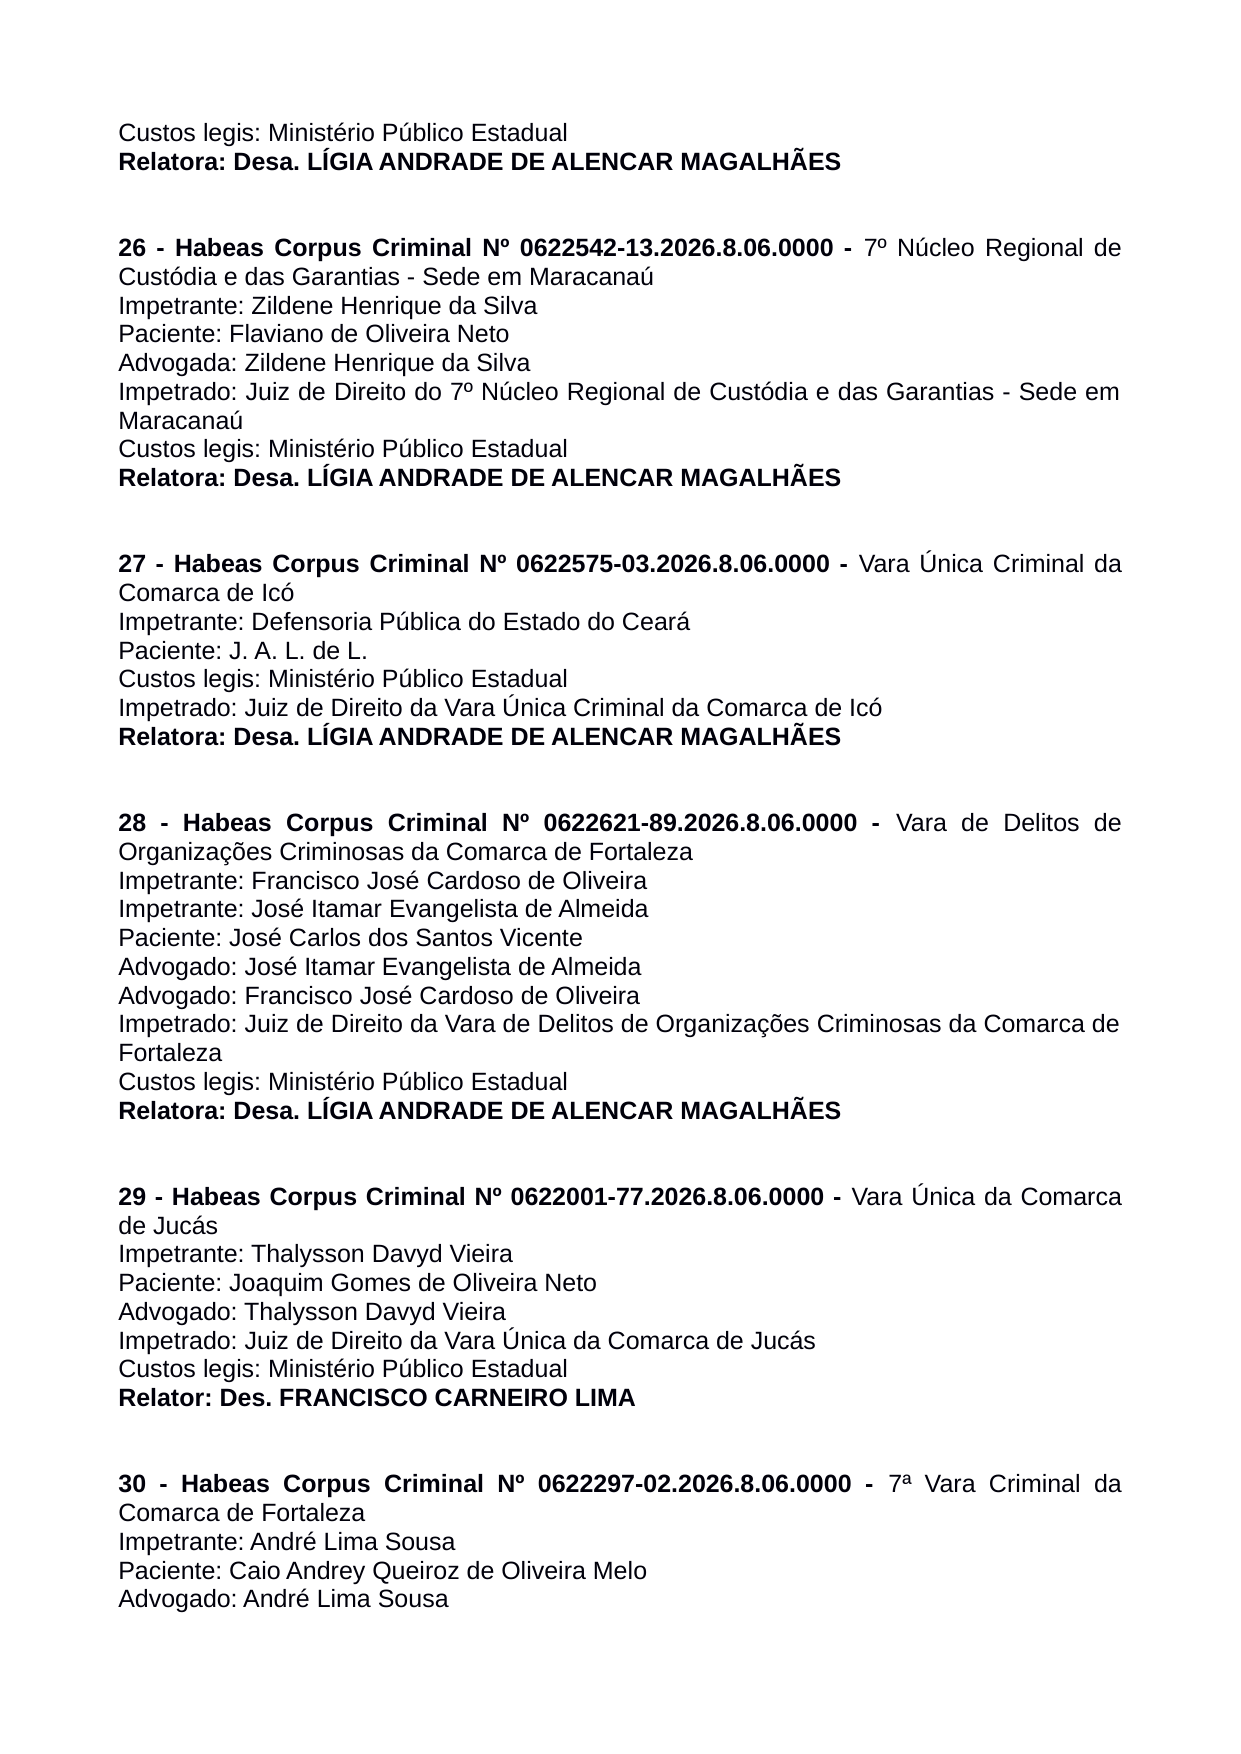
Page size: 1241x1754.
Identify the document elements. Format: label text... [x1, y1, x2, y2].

text Impetrado: Juiz de Direito da Vara de Delitos de Organizações Criminosas da Comarca de Fortaleza [118, 1009, 1122, 1067]
text 27 - Habeas Corpus Criminal Nº 0622575-03.2026.8.06.0000 - Vara Única Criminal da Comarca de Icó [118, 549, 1122, 607]
text Advogado: José Itamar Evangelista de Almeida [118, 952, 1122, 981]
text 26 - Habeas Corpus Criminal Nº 0622542-13.2026.8.06.0000 - 7º Núcleo Regional de Custódia e das Garantias - Sede em Maracanaú [118, 233, 1122, 291]
text Custos legis: Ministério Público Estadual [118, 1067, 1122, 1096]
text Relator: Des. FRANCISCO CARNEIRO LIMA [118, 1383, 1122, 1412]
text 30 - Habeas Corpus Criminal Nº 0622297-02.2026.8.06.0000 - 7ª Vara Criminal da Comarca de Fortaleza [118, 1469, 1122, 1527]
text Impetrante: José Itamar Evangelista de Almeida [118, 894, 1122, 923]
text Custos legis: Ministério Público Estadual [118, 1354, 1122, 1383]
text Advogado: André Lima Sousa [118, 1584, 1122, 1613]
text Impetrante: Defensoria Pública do Estado do Ceará [118, 607, 1122, 636]
text Impetrante: Francisco José Cardoso de Oliveira [118, 866, 1122, 894]
text Paciente: Joaquim Gomes de Oliveira Neto [118, 1268, 1122, 1297]
text Relatora: Desa. LÍGIA ANDRADE DE ALENCAR MAGALHÃES [118, 147, 1122, 176]
text Advogado: Francisco José Cardoso de Oliveira [118, 981, 1122, 1009]
text Paciente: Caio Andrey Queiroz de Oliveira Melo [118, 1556, 1122, 1584]
text Impetrado: Juiz de Direito do 7º Núcleo Regional de Custódia e das Garantias - Sede em Maracanaú [118, 377, 1122, 434]
text 29 - Habeas Corpus Criminal Nº 0622001-77.2026.8.06.0000 - Vara Única da Comarca de Jucás [118, 1182, 1122, 1239]
text Impetrante: Thalysson Davyd Vieira [118, 1239, 1122, 1268]
text Impetrado: Juiz de Direito da Vara Única da Comarca de Jucás [118, 1326, 1122, 1354]
text Impetrante: Zildene Henrique da Silva [118, 291, 1122, 319]
text Paciente: José Carlos dos Santos Vicente [118, 923, 1122, 952]
text Custos legis: Ministério Público Estadual [118, 434, 1122, 463]
text Custos legis: Ministério Público Estadual [118, 664, 1122, 693]
text Custos legis: Ministério Público Estadual [118, 118, 1122, 147]
text Relatora: Desa. LÍGIA ANDRADE DE ALENCAR MAGALHÃES [118, 463, 1122, 492]
text Paciente: J. A. L. de L. [118, 636, 1122, 664]
text Paciente: Flaviano de Oliveira Neto [118, 319, 1122, 348]
text Impetrante: André Lima Sousa [118, 1527, 1122, 1556]
text Advogada: Zildene Henrique da Silva [118, 348, 1122, 377]
text Relatora: Desa. LÍGIA ANDRADE DE ALENCAR MAGALHÃES [118, 722, 1122, 751]
text Advogado: Thalysson Davyd Vieira [118, 1297, 1122, 1326]
text Relatora: Desa. LÍGIA ANDRADE DE ALENCAR MAGALHÃES [118, 1096, 1122, 1124]
text Impetrado: Juiz de Direito da Vara Única Criminal da Comarca de Icó [118, 693, 1122, 722]
text 28 - Habeas Corpus Criminal Nº 0622621-89.2026.8.06.0000 - Vara de Delitos de Organizações Criminosas da Comarca de Fortaleza [118, 808, 1122, 866]
